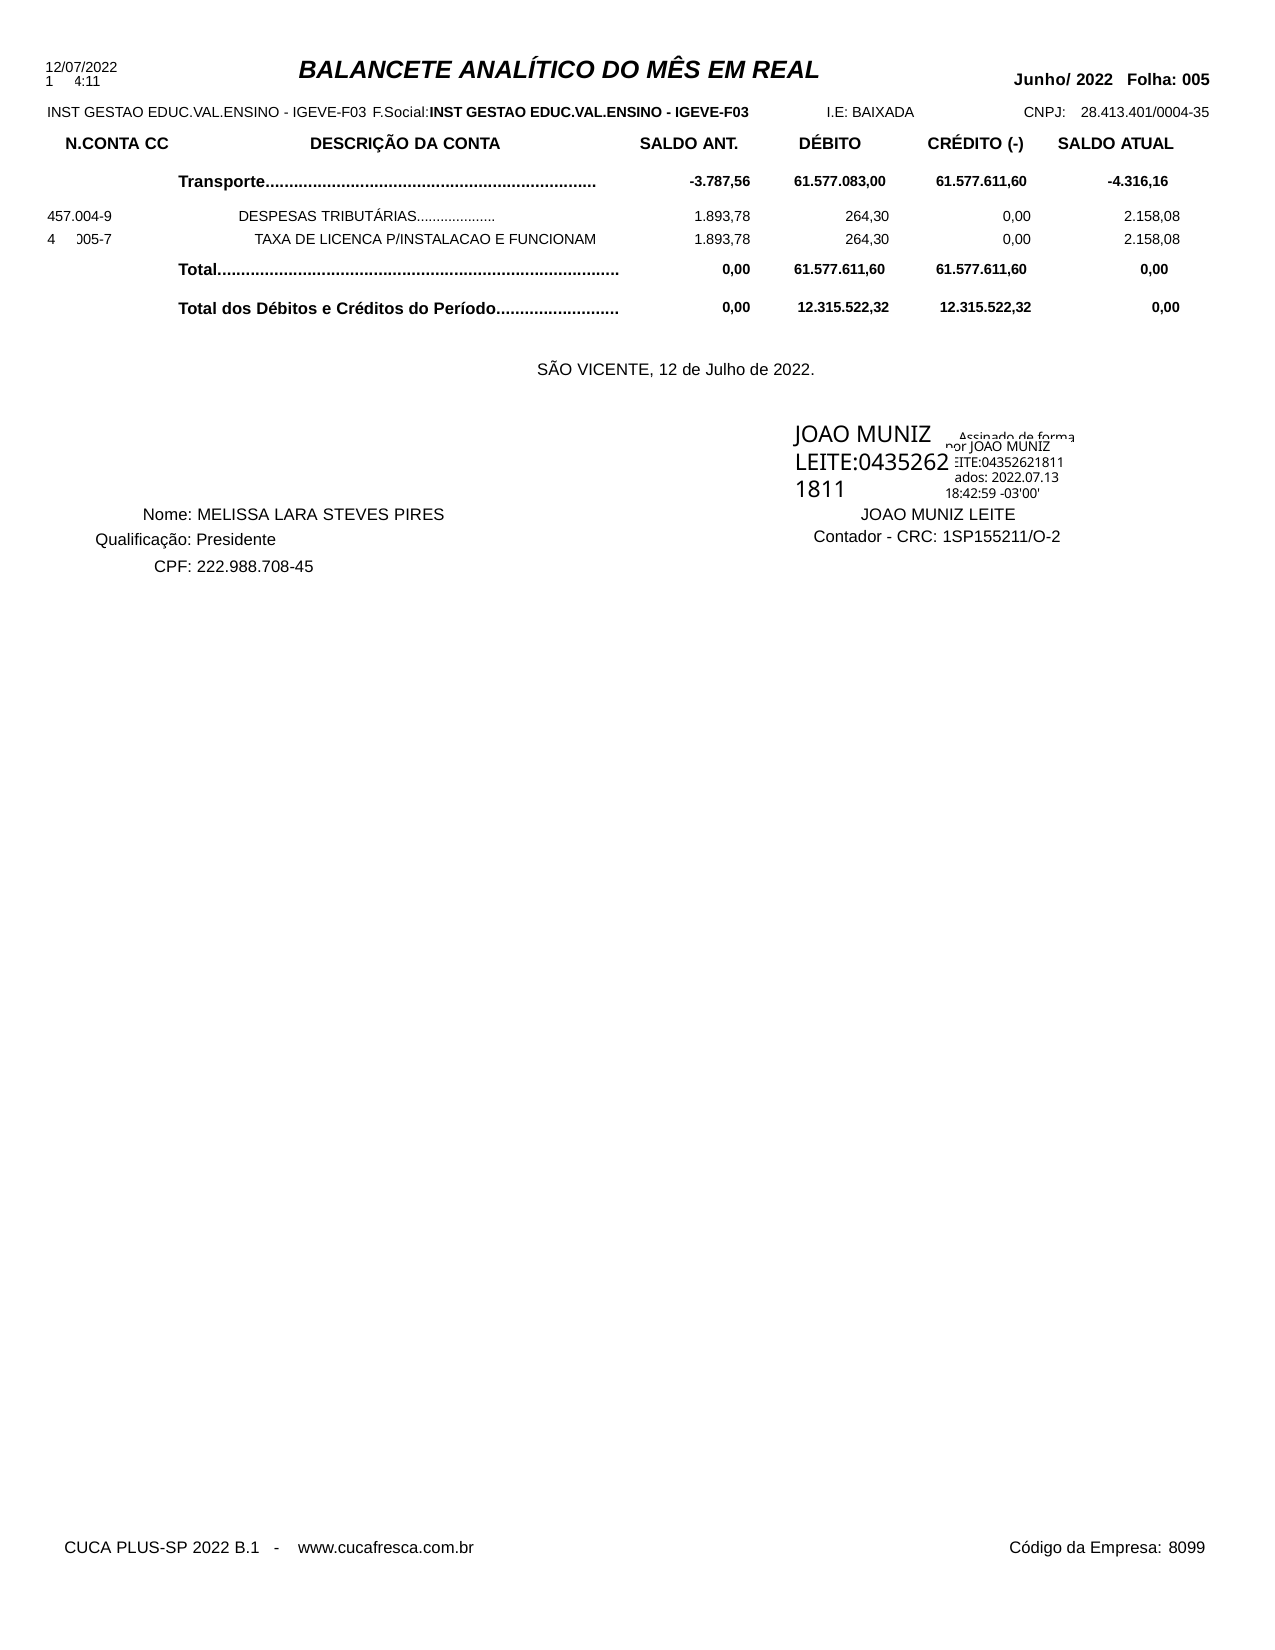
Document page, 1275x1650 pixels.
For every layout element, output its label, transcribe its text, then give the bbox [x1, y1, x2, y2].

text LEITE:0435262 [794, 448, 955, 476]
text SALDO ANT. [639, 134, 773, 153]
text N.CONTA CC [65, 134, 194, 153]
text - [273, 1539, 298, 1558]
text 0,00 [1003, 208, 1053, 224]
text -4.316,16 [1107, 173, 1198, 190]
text 2.158,08 [1124, 232, 1202, 248]
text Total..................................................................................... [178, 260, 645, 279]
text JOAO MUNIZ LEITE [861, 505, 1087, 524]
text CUCA PLUS-SP 2022 B.1 [64, 1539, 273, 1558]
text 2.158,08 [1124, 208, 1202, 224]
text CPF: 222.988.708-45 [154, 557, 468, 576]
text -3.787,56 [689, 173, 773, 190]
text Dados: 2022.07.13 [955, 470, 1071, 486]
text CRÉDITO (-) [927, 134, 1049, 153]
text 0,00 [1140, 262, 1201, 278]
text 12.315.522,32 [797, 299, 911, 316]
text CNPJ: 28.413.401/0004-35 [1023, 105, 1234, 121]
text JOAO MUNIZ Assinado de forma digital [794, 421, 1109, 476]
text 61.577.611,60 [936, 174, 1050, 190]
text 12.315.522,32 [939, 299, 1053, 316]
text SÃO VICENTE, 12 de Julho de 2022. [537, 360, 840, 379]
text DÉBITO [799, 134, 887, 153]
text 1 [45, 59, 53, 73]
text 264,30 [845, 208, 911, 224]
text 4 [47, 208, 55, 218]
text 4 [47, 219, 55, 224]
text 1:44:11 [75, 76, 139, 89]
text TAXA DE LICENCA P/INSTALACAO E FUNCIONAM [254, 232, 623, 248]
text Total dos Débitos e Créditos do Período.......................... [178, 299, 645, 318]
text Nome: MELISSA LARA STEVES PIRES [143, 505, 468, 524]
text 1.893,78 [694, 208, 772, 224]
text 61.577.611,60 [936, 262, 1053, 278]
text 57.004-9 [55, 208, 134, 224]
text 61.577.083,00 [794, 174, 908, 190]
text LEITE:04352621811 [955, 454, 1071, 470]
text Contador - CRC: 1SP155211/O-2 [813, 527, 1087, 546]
text 4 [47, 232, 77, 248]
text Junho/ 2022 Folha: 005 [1013, 71, 1234, 89]
text 1.893,78 [694, 232, 772, 248]
text DESPESAS TRIBUTÁRIAS.................... [238, 208, 522, 224]
text 264,30 [845, 232, 911, 248]
text 1 [45, 73, 75, 89]
text BALANCETE ANALÍTICO DO MÊS EM REAL [298, 57, 844, 84]
text Código da Empresa: 8099 [1009, 1539, 1230, 1558]
text INST GESTAO EDUC.VAL.ENSINO - IGEVE-F03 F.Social:INST GESTAO EDUC.VAL.ENSINO - IGEVE-F03 [47, 105, 778, 121]
text por JOAO MUNIZ [945, 439, 1071, 454]
text 1 [945, 486, 952, 502]
text 61.577.611,60 [794, 262, 911, 278]
text DESCRIÇÃO DA CONTA [310, 134, 526, 153]
text 0,00 [722, 299, 772, 316]
text 0,00 [1152, 299, 1201, 316]
text 1811 [794, 476, 955, 503]
text 0,00 [1003, 232, 1053, 248]
text 8:42:59 -03'00' [952, 486, 1050, 502]
text I.E: BAIXADA [826, 105, 936, 121]
text SALDO ATUAL [1058, 134, 1198, 153]
text 2/07/2022 [53, 59, 139, 76]
text Qualificação: Presidente [95, 530, 468, 549]
text 0,00 [722, 262, 772, 278]
text Transporte...................................................................... [178, 172, 622, 191]
text 57.005-7 [77, 232, 134, 248]
text www.cucafresca.com.br [298, 1539, 500, 1558]
